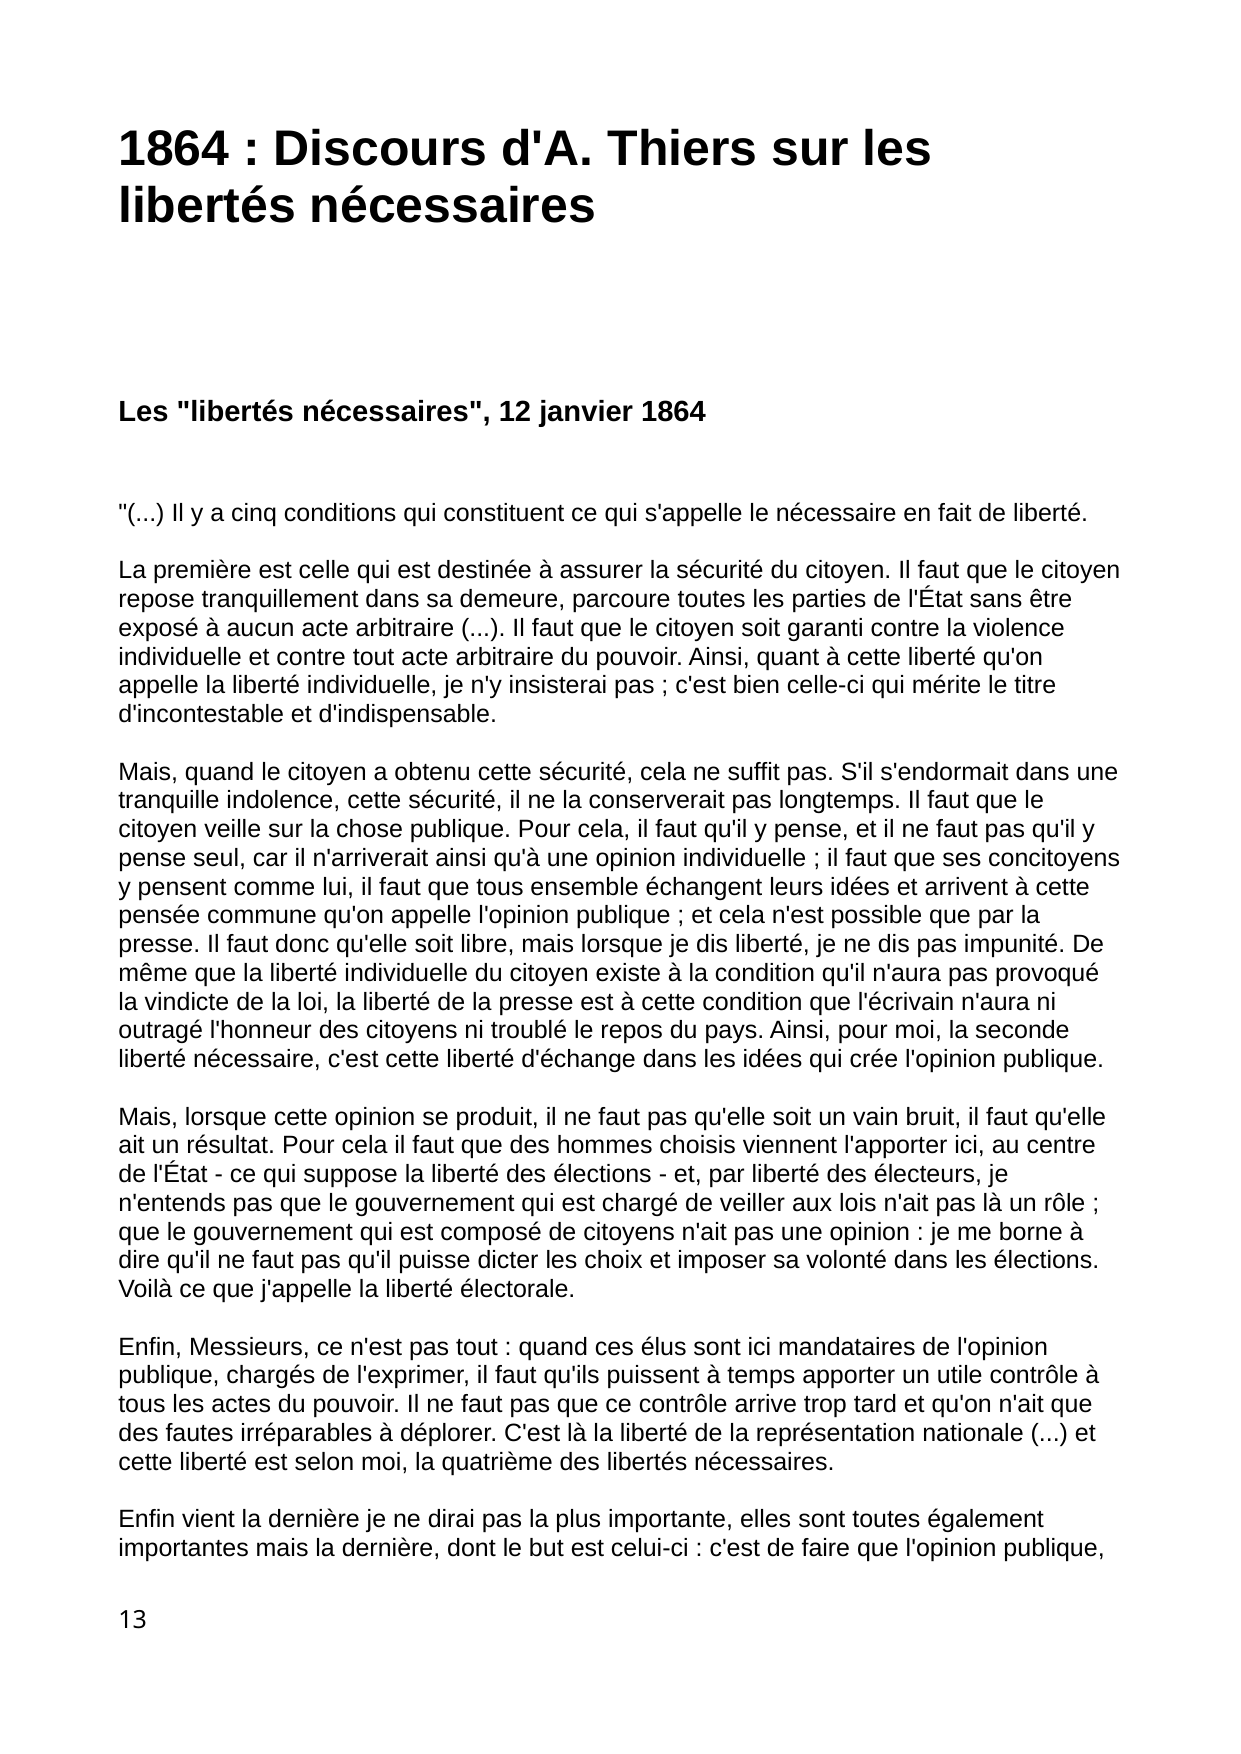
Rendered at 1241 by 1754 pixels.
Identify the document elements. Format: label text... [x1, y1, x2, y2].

subtitle 1864 : Discours d'A. Thiers sur les libertés nécessaires [118, 118, 1122, 233]
subtitle Les "libertés nécessaires", 12 janvier 1864 [118, 394, 1122, 428]
text "(...) Il y a cinq conditions qui constituent ce qui s'appelle le nécessaire en fait de liberté. La première est celle qui est destinée à assurer la sécurité du citoyen. Il faut que le citoyen repose tranquillement dans sa demeure, parcoure toutes les parties de l'État sans être exposé à aucun acte arbitraire (...). Il faut que le citoyen soit garanti contre la violence individuelle et contre tout acte arbitraire du pouvoir. Ainsi, quant à cette liberté qu'on appelle la liberté individuelle, je n'y insisterai pas ; c'est bien celle-ci qui mérite le titre d'incontestable et d'indispensable. Mais, quand le citoyen a obtenu cette sécurité, cela ne suffit pas. S'il s'endormait dans une tranquille indolence, cette sécurité, il ne la conserverait pas longtemps. Il faut que le citoyen veille sur la chose publique. Pour cela, il faut qu'il y pense, et il ne faut pas qu'il y pense seul, car il n'arriverait ainsi qu'à une opinion individuelle ; il faut que ses concitoyens y pensent comme lui, il faut que tous ensemble échangent leurs idées et arrivent à cette pensée commune qu'on appelle l'opinion publique ; et cela n'est possible que par la presse. Il faut donc qu'elle soit libre, mais lorsque je dis liberté, je ne dis pas impunité. De même que la liberté individuelle du citoyen existe à la condition qu'il n'aura pas provoqué la vindicte de la loi, la liberté de la presse est à cette condition que l'écrivain n'aura ni outragé l'honneur des citoyens ni troublé le repos du pays. Ainsi, pour moi, la seconde liberté nécessaire, c'est cette liberté d'échange dans les idées qui crée l'opinion publique. Mais, lorsque cette opinion se produit, il ne faut pas qu'elle soit un vain bruit, il faut qu'elle ait un résultat. Pour cela il faut que des hommes choisis viennent l'apporter ici, au centre de l'État - ce qui suppose la liberté des élections - et, par liberté des électeurs, je n'entends pas que le gouvernement qui est chargé de veiller aux lois n'ait pas là un rôle ; que le gouvernement qui est composé de citoyens n'ait pas une opinion : je me borne à dire qu'il ne faut pas qu'il puisse dicter les choix et imposer sa volonté dans les élections. Voilà ce que j'appelle la liberté électorale. Enfin, Messieurs, ce n'est pas tout : quand ces élus sont ici mandataires de l'opinion publique, chargés de l'exprimer, il faut qu'ils puissent à temps apporter un utile contrôle à tous les actes du pouvoir. Il ne faut pas que ce contrôle arrive trop tard et qu'on n'ait que des fautes irréparables à déplorer. C'est là la liberté de la représentation nationale (...) et cette liberté est selon moi, la quatrième des libertés nécessaires. Enfin vient la dernière je ne dirai pas la plus importante, elles sont toutes également importantes mais la dernière, dont le but est celui-ci : c'est de faire que l'opinion publique, [118, 440, 1122, 1562]
